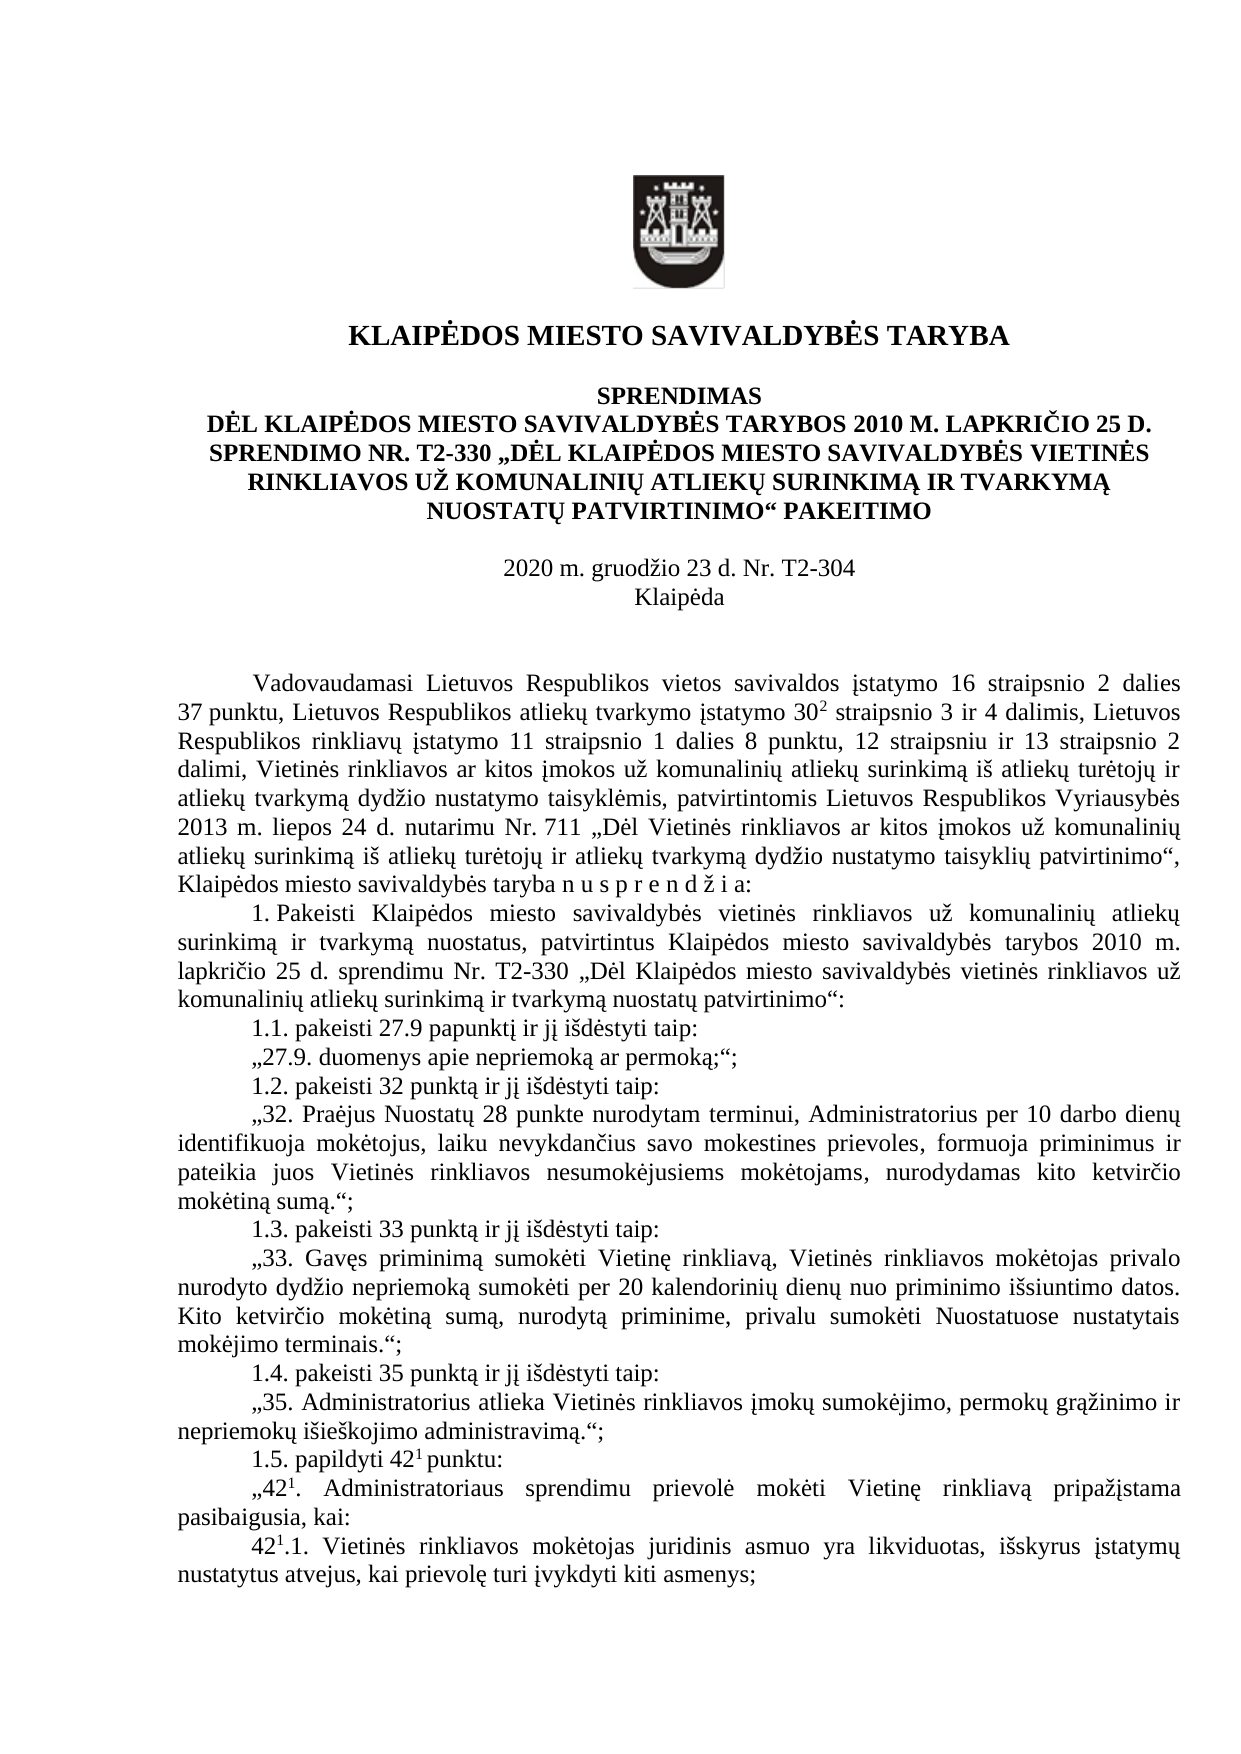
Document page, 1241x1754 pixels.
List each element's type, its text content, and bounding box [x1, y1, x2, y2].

text „32. Praėjus Nuostatų 28 punkte nurodytam terminui, Administratorius per 10 darbo dienų identifikuoja mokėtojus, laiku nevykdančius savo mokestines prievoles, formuoja priminimus ir pateikia juos Vietinės rinkliavos nesumokėjusiems mokėtojams, nurodydamas kito ketvirčio mokėtiną sumą.“; [177, 1099, 1181, 1214]
text Klaipėda [177, 582, 1181, 611]
text KLAIPĖDOS MIESTO SAVIVALDYBĖS TARYBA [177, 318, 1181, 352]
text „421. Administratoriaus sprendimu prievolė mokėti Vietinę rinkliavą pripažįstama pasibaigusia, kai: [177, 1473, 1181, 1531]
text „33. Gavęs priminimą sumokėti Vietinę rinkliavą, Vietinės rinkliavos mokėtojas privalo nurodyto dydžio nepriemoką sumokėti per 20 kalendorinių dienų nuo priminimo išsiuntimo datos. Kito ketvirčio mokėtiną sumą, nurodytą priminime, privalu sumokėti Nuostatuose nustatytais mokėjimo terminais.“; [177, 1243, 1181, 1358]
text Vadovaudamasi Lietuvos Respublikos vietos savivaldos įstatymo 16 straipsnio 2 dalies 37 punktu, Lietuvos Respublikos atliekų tvarkymo įstatymo 302 straipsnio 3 ir 4 dalimis, Lietuvos Respublikos rinkliavų įstatymo 11 straipsnio 1 dalies 8 punktu, 12 straipsniu ir 13 straipsnio 2 dalimi, Vietinės rinkliavos ar kitos įmokos už komunalinių atliekų surinkimą iš atliekų turėtojų ir atliekų tvarkymą dydžio nustatymo taisyklėmis, patvirtintomis Lietuvos Respublikos Vyriausybės 2013 m. liepos 24 d. nutarimu Nr. 711 „Dėl Vietinės rinkliavos ar kitos įmokos už komunalinių atliekų surinkimą iš atliekų turėtojų ir atliekų tvarkymą dydžio nustatymo taisyklių patvirtinimo“, Klaipėdos miesto savivaldybės taryba nusprendžia: [177, 668, 1181, 898]
text 421.1. Vietinės rinkliavos mokėtojas juridinis asmuo yra likviduotas, išskyrus įstatymų nustatytus atvejus, kai prievolę turi įvykdyti kiti asmenys; [177, 1531, 1181, 1588]
text 1.5. papildyti 421 punktu: [177, 1444, 1181, 1473]
text „35. Administratorius atlieka Vietinės rinkliavos įmokų sumokėjimo, permokų grąžinimo ir nepriemokų išieškojimo administravimą.“; [177, 1387, 1181, 1444]
text 1.1. pakeisti 27.9 papunktį ir jį išdėstyti taip: [177, 1013, 1181, 1042]
text 2020 m. gruodžio 23 d. Nr. T2-304 [177, 553, 1181, 582]
text SPRENDIMAS [177, 381, 1181, 409]
text 1.4. pakeisti 35 punktą ir jį išdėstyti taip: [177, 1358, 1181, 1387]
text 1.3. pakeisti 33 punktą ir jį išdėstyti taip: [177, 1214, 1181, 1243]
text 1.2. pakeisti 32 punktą ir jį išdėstyti taip: [177, 1071, 1181, 1099]
text DĖL KLAIPĖDOS MIESTO SAVIVALDYBĖS TARYBOS 2010 M. LAPKRIČIO 25 D. SPRENDIMO NR. T2-330 „DĖL KLAIPĖDOS MIESTO SAVIVALDYBĖS VIETINĖS RINKLIAVOS UŽ KOMUNALINIŲ ATLIEKŲ SURINKIMĄ IR TVARKYMĄ NUOSTATŲ PATVIRTINIMO“ PAKEITIMO [177, 409, 1181, 524]
text 1. Pakeisti Klaipėdos miesto savivaldybės vietinės rinkliavos už komunalinių atliekų surinkimą ir tvarkymą nuostatus, patvirtintus Klaipėdos miesto savivaldybės tarybos 2010 m. lapkričio 25 d. sprendimu Nr. T2-330 „Dėl Klaipėdos miesto savivaldybės vietinės rinkliavos už komunalinių atliekų surinkimą ir tvarkymą nuostatų patvirtinimo“: [177, 898, 1181, 1013]
text „27.9. duomenys apie nepriemoką ar permoką;“; [177, 1042, 1181, 1071]
